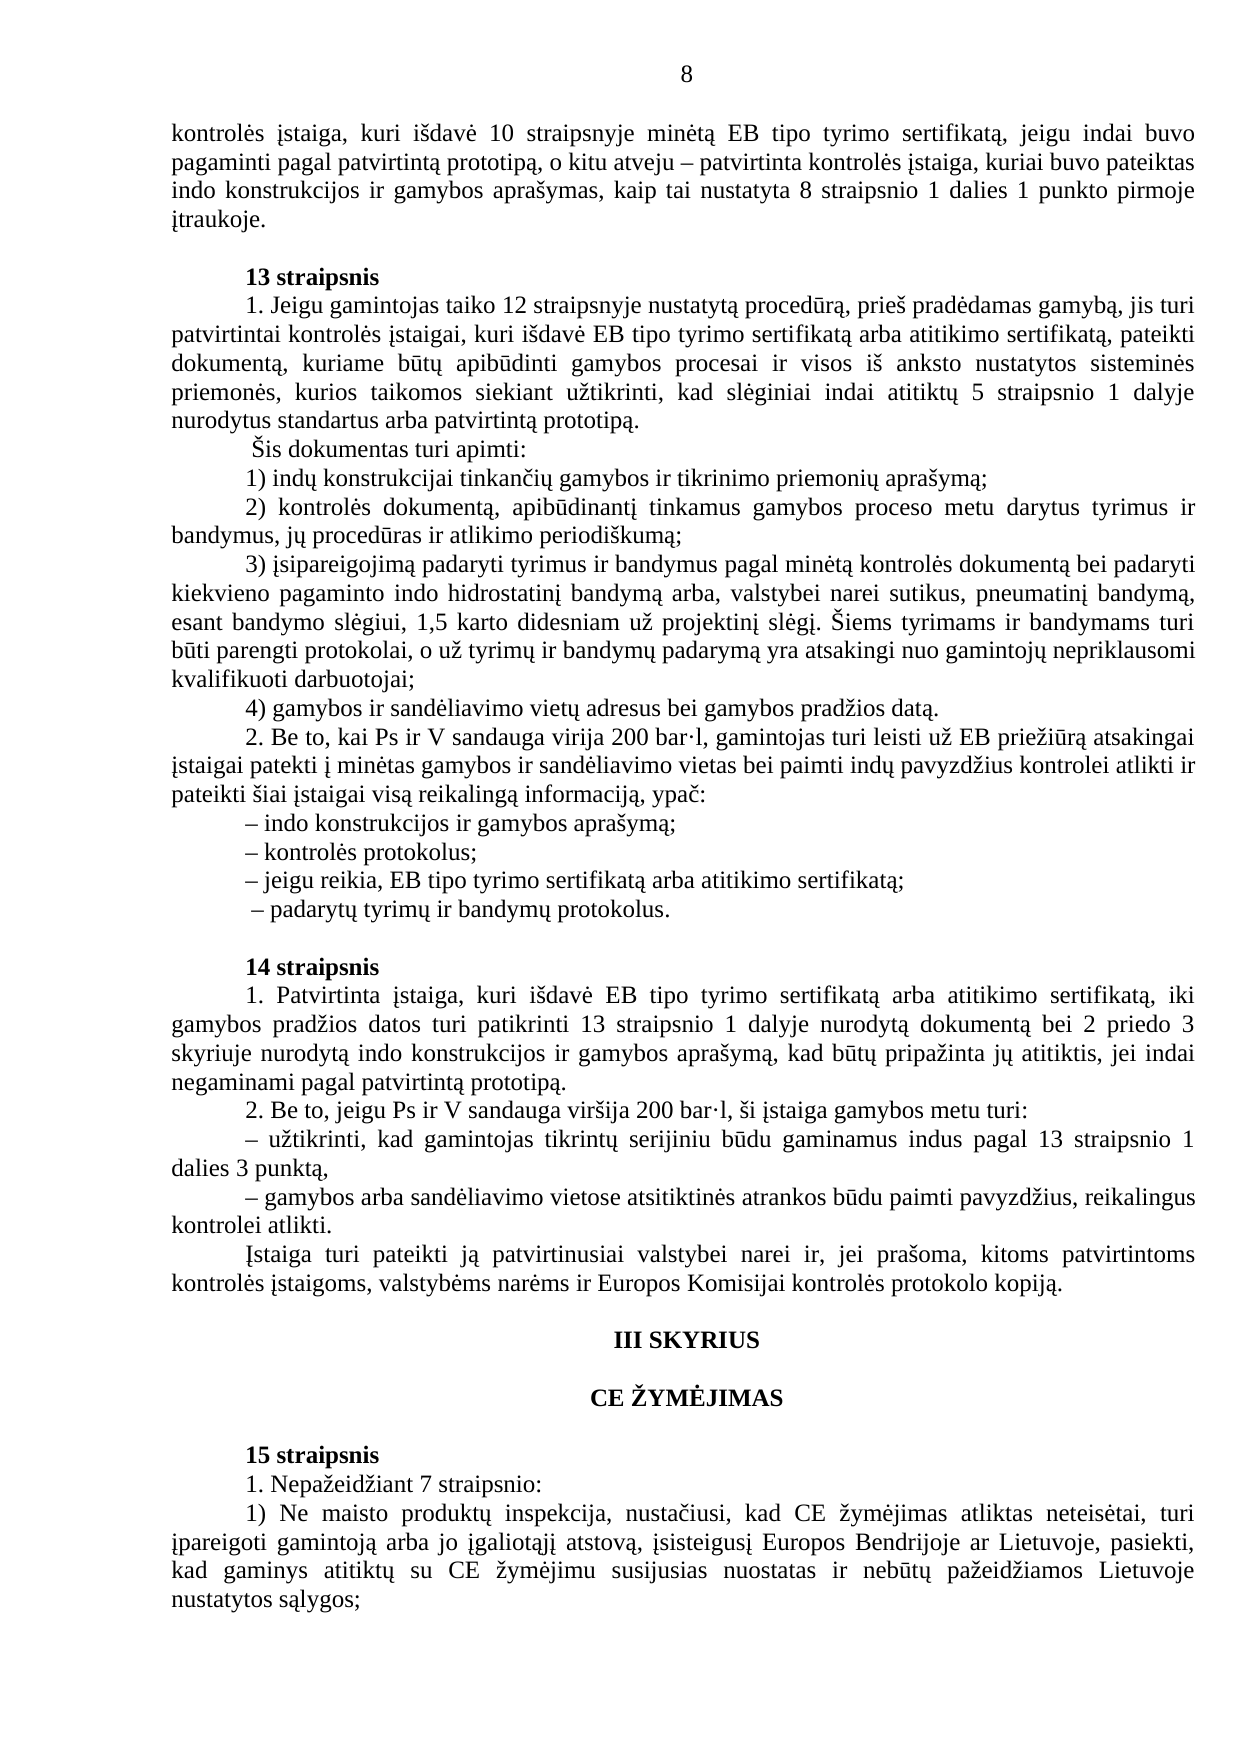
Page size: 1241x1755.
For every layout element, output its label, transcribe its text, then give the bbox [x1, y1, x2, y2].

text Įstaiga turi pateikti ją patvirtinusiai valstybei narei ir, jei prašoma, kitoms patvirtintoms kontrolės įstaigoms, valstybėms narėms ir Europos Komisijai kontrolės protokolo kopiją. [171, 1239, 1196, 1297]
text 2. Be to, jeigu Ps ir V sandauga viršija 200 bar·l, ši įstaiga gamybos metu turi: [171, 1096, 1196, 1124]
text 1) Ne maisto produktų inspekcija, nustačiusi, kad CE žymėjimas atliktas neteisėtai, turi įpareigoti gamintoją arba jo įgaliotąjį atstovą, įsisteigusį Europos Bendrijoje ar Lietuvoje, pasiekti, kad gaminys atitiktų su CE žymėjimu susijusias nuostatas ir nebūtų pažeidžiamos Lietuvoje nustatytos sąlygos; [171, 1498, 1196, 1613]
text 1. Patvirtinta įstaiga, kuri išdavė EB tipo tyrimo sertifikatą arba atitikimo sertifikatą, iki gamybos pradžios datos turi patikrinti 13 straipsnio 1 dalyje nurodytą dokumentą bei 2 priedo 3 skyriuje nurodytą indo konstrukcijos ir gamybos aprašymą, kad būtų pripažinta jų atitiktis, jei indai negaminami pagal patvirtintą prototipą. [171, 981, 1196, 1096]
text – padarytų tyrimų ir bandymų protokolus. [177, 894, 1196, 923]
text 2. Be to, kai Ps ir V sandauga virija 200 bar·l, gamintojas turi leisti už EB priežiūrą atsakingai įstaigai patekti į minėtas gamybos ir sandėliavimo vietas bei paimti indų pavyzdžius kontrolei atlikti ir pateikti šiai įstaigai visą reikalingą informaciją, ypač: [171, 722, 1196, 808]
text Šis dokumentas turi apimti: [177, 434, 1196, 463]
text 1. Jeigu gamintojas taiko 12 straipsnyje nustatytą procedūrą, prieš pradėdamas gamybą, jis turi patvirtintai kontrolės įstaigai, kuri išdavė EB tipo tyrimo sertifikatą arba atitikimo sertifikatą, pateikti dokumentą, kuriame būtų apibūdinti gamybos procesai ir visos iš anksto nustatytos sisteminės priemonės, kurios taikomos siekiant užtikrinti, kad slėginiai indai atitiktų 5 straipsnio 1 dalyje nurodytus standartus arba patvirtintą prototipą. [171, 291, 1196, 434]
text 13 straipsnis [171, 262, 1196, 291]
text – užtikrinti, kad gamintojas tikrintų serijiniu būdu gaminamus indus pagal 13 straipsnio 1 dalies 3 punktą, [171, 1124, 1196, 1182]
text 14 straipsnis [171, 952, 1196, 981]
text – indo konstrukcijos ir gamybos aprašymą; [171, 808, 1196, 837]
text 1. Nepažeidžiant 7 straipsnio: [171, 1469, 1196, 1498]
text 2) kontrolės dokumentą, apibūdinantį tinkamus gamybos proceso metu darytus tyrimus ir bandymus, jų procedūras ir atlikimo periodiškumą; [171, 492, 1196, 549]
text – jeigu reikia, EB tipo tyrimo sertifikatą arba atitikimo sertifikatą; [171, 866, 1196, 894]
text CE žymėjimas [177, 1383, 1196, 1412]
text 1) indų konstrukcijai tinkančių gamybos ir tikrinimo priemonių aprašymą; [171, 463, 1196, 492]
text kontrolės įstaiga, kuri išdavė 10 straipsnyje minėtą EB tipo tyrimo sertifikatą, jeigu indai buvo pagaminti pagal patvirtintą prototipą, o kitu atveju – patvirtinta kontrolės įstaiga, kuriai buvo pateiktas indo konstrukcijos ir gamybos aprašymas, kaip tai nustatyta 8 straipsnio 1 dalies 1 punkto pirmoje įtraukoje. [171, 118, 1196, 233]
text 3) įsipareigojimą padaryti tyrimus ir bandymus pagal minėtą kontrolės dokumentą bei padaryti kiekvieno pagaminto indo hidrostatinį bandymą arba, valstybei narei sutikus, pneumatinį bandymą, esant bandymo slėgiui, 1,5 karto didesniam už projektinį slėgį. Šiems tyrimams ir bandymams turi būti parengti protokolai, o už tyrimų ir bandymų padarymą yra atsakingi nuo gamintojų nepriklausomi kvalifikuoti darbuotojai; [171, 549, 1196, 693]
text III SKYRIUS [177, 1326, 1196, 1354]
text 4) gamybos ir sandėliavimo vietų adresus bei gamybos pradžios datą. [171, 693, 1196, 722]
text 15 straipsnis [171, 1441, 1196, 1469]
text – gamybos arba sandėliavimo vietose atsitiktinės atrankos būdu paimti pavyzdžius, reikalingus kontrolei atlikti. [171, 1182, 1196, 1239]
text – kontrolės protokolus; [171, 837, 1196, 866]
